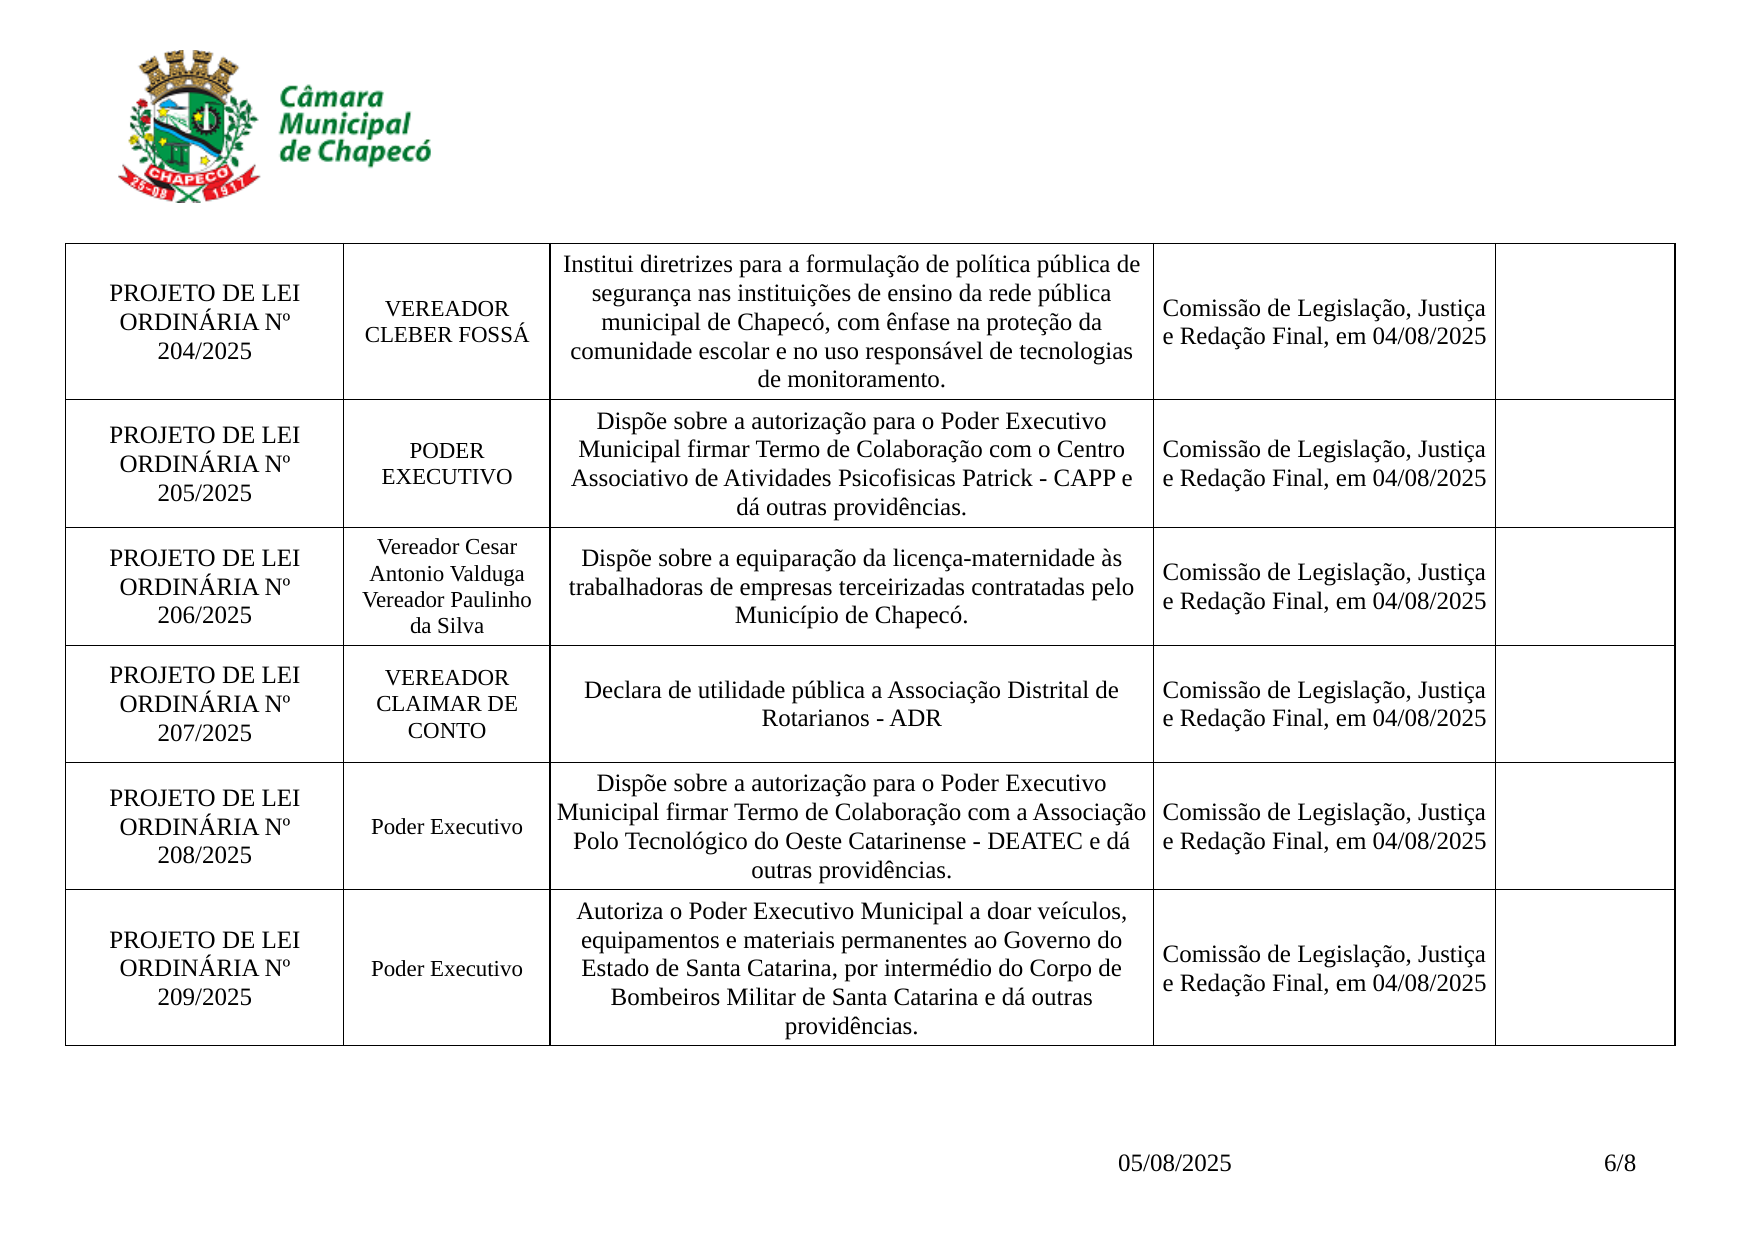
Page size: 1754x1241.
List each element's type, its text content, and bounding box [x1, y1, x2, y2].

table_cell PROJETO DE LEI ORDINÁRIA Nº 204/2025 [66, 244, 343, 399]
table_cell Institui diretrizes para a formulação de política pública de segurança nas instituições de ensino da rede pública municipal de Chapecó, com ênfase na proteção da comunidade escolar e no uso responsável de tecnologias de monitoramento. [551, 244, 1153, 399]
table_cell PROJETO DE LEI ORDINÁRIA Nº 205/2025 [66, 400, 343, 527]
table_cell [1496, 528, 1674, 644]
table_cell Poder Executivo [344, 890, 549, 1045]
table_cell Comissão de Legislação, Justiça e Redação Final, em 04/08/2025 [1154, 646, 1495, 762]
table_cell VEREADOR CLEBER FOSSÁ [344, 244, 549, 399]
table_cell PROJETO DE LEI ORDINÁRIA Nº 208/2025 [66, 763, 343, 889]
table_cell [1496, 400, 1674, 527]
table_cell Comissão de Legislação, Justiça e Redação Final, em 04/08/2025 [1154, 890, 1495, 1045]
picture [118, 50, 431, 203]
table_cell Comissão de Legislação, Justiça e Redação Final, em 04/08/2025 [1154, 400, 1495, 527]
table_cell VEREADOR CLAIMAR DE CONTO [344, 646, 549, 762]
table_cell Dispõe sobre a equiparação da licença-maternidade às trabalhadoras de empresas terceirizadas contratadas pelo Município de Chapecó. [551, 528, 1153, 644]
table_cell Autoriza o Poder Executivo Municipal a doar veículos, equipamentos e materiais permanentes ao Governo do Estado de Santa Catarina, por intermédio do Corpo de Bombeiros Militar de Santa Catarina e dá outras providências. [551, 890, 1153, 1045]
table_cell PODER EXECUTIVO [344, 400, 549, 527]
table_cell [1496, 244, 1674, 399]
table_cell PROJETO DE LEI ORDINÁRIA Nº 209/2025 [66, 890, 343, 1045]
table_cell [1496, 763, 1674, 889]
table_cell [1496, 646, 1674, 762]
table_cell [1496, 890, 1674, 1045]
table_cell Poder Executivo [344, 763, 549, 889]
table_cell PROJETO DE LEI ORDINÁRIA Nº 206/2025 [66, 528, 343, 644]
table_cell Dispõe sobre a autorização para o Poder Executivo Municipal firmar Termo de Colaboração com a Associação Polo Tecnológico do Oeste Catarinense - DEATEC e dá outras providências. [551, 763, 1153, 889]
table_cell Vereador Cesar Antonio Valduga Vereador Paulinho da Silva [344, 528, 549, 644]
table_cell Comissão de Legislação, Justiça e Redação Final, em 04/08/2025 [1154, 763, 1495, 889]
table_cell Dispõe sobre a autorização para o Poder Executivo Municipal firmar Termo de Colaboração com o Centro Associativo de Atividades Psicofisicas Patrick - CAPP e dá outras providências. [551, 400, 1153, 527]
table_cell Comissão de Legislação, Justiça e Redação Final, em 04/08/2025 [1154, 528, 1495, 644]
table_cell PROJETO DE LEI ORDINÁRIA Nº 207/2025 [66, 646, 343, 762]
table_cell Declara de utilidade pública a Associação Distrital de Rotarianos - ADR [551, 646, 1153, 762]
table_cell Comissão de Legislação, Justiça e Redação Final, em 04/08/2025 [1154, 244, 1495, 399]
